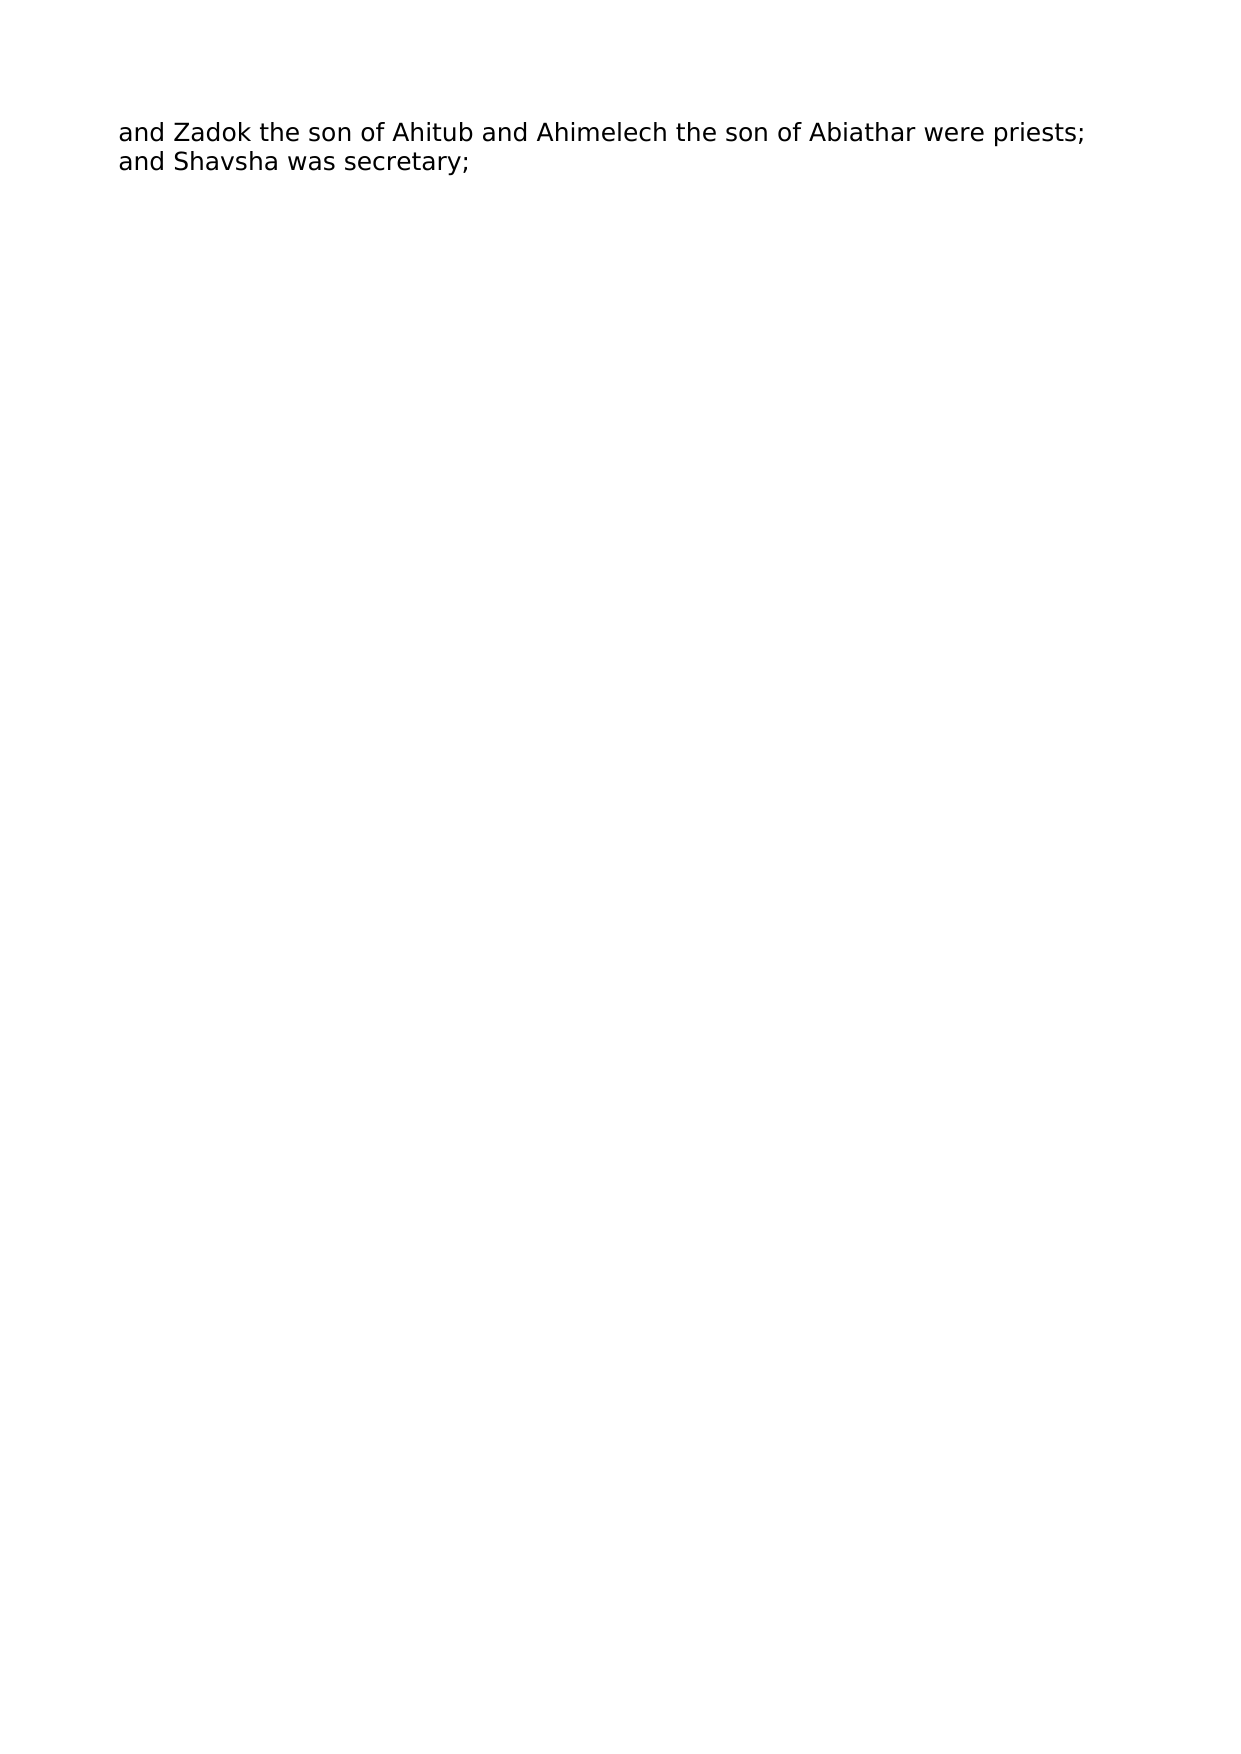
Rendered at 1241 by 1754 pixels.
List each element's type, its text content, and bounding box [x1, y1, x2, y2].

text and Zadok the son of Ahitub and Ahimelech the son of Abiathar were priests; and Shavsha was secretary; [118, 118, 1122, 176]
